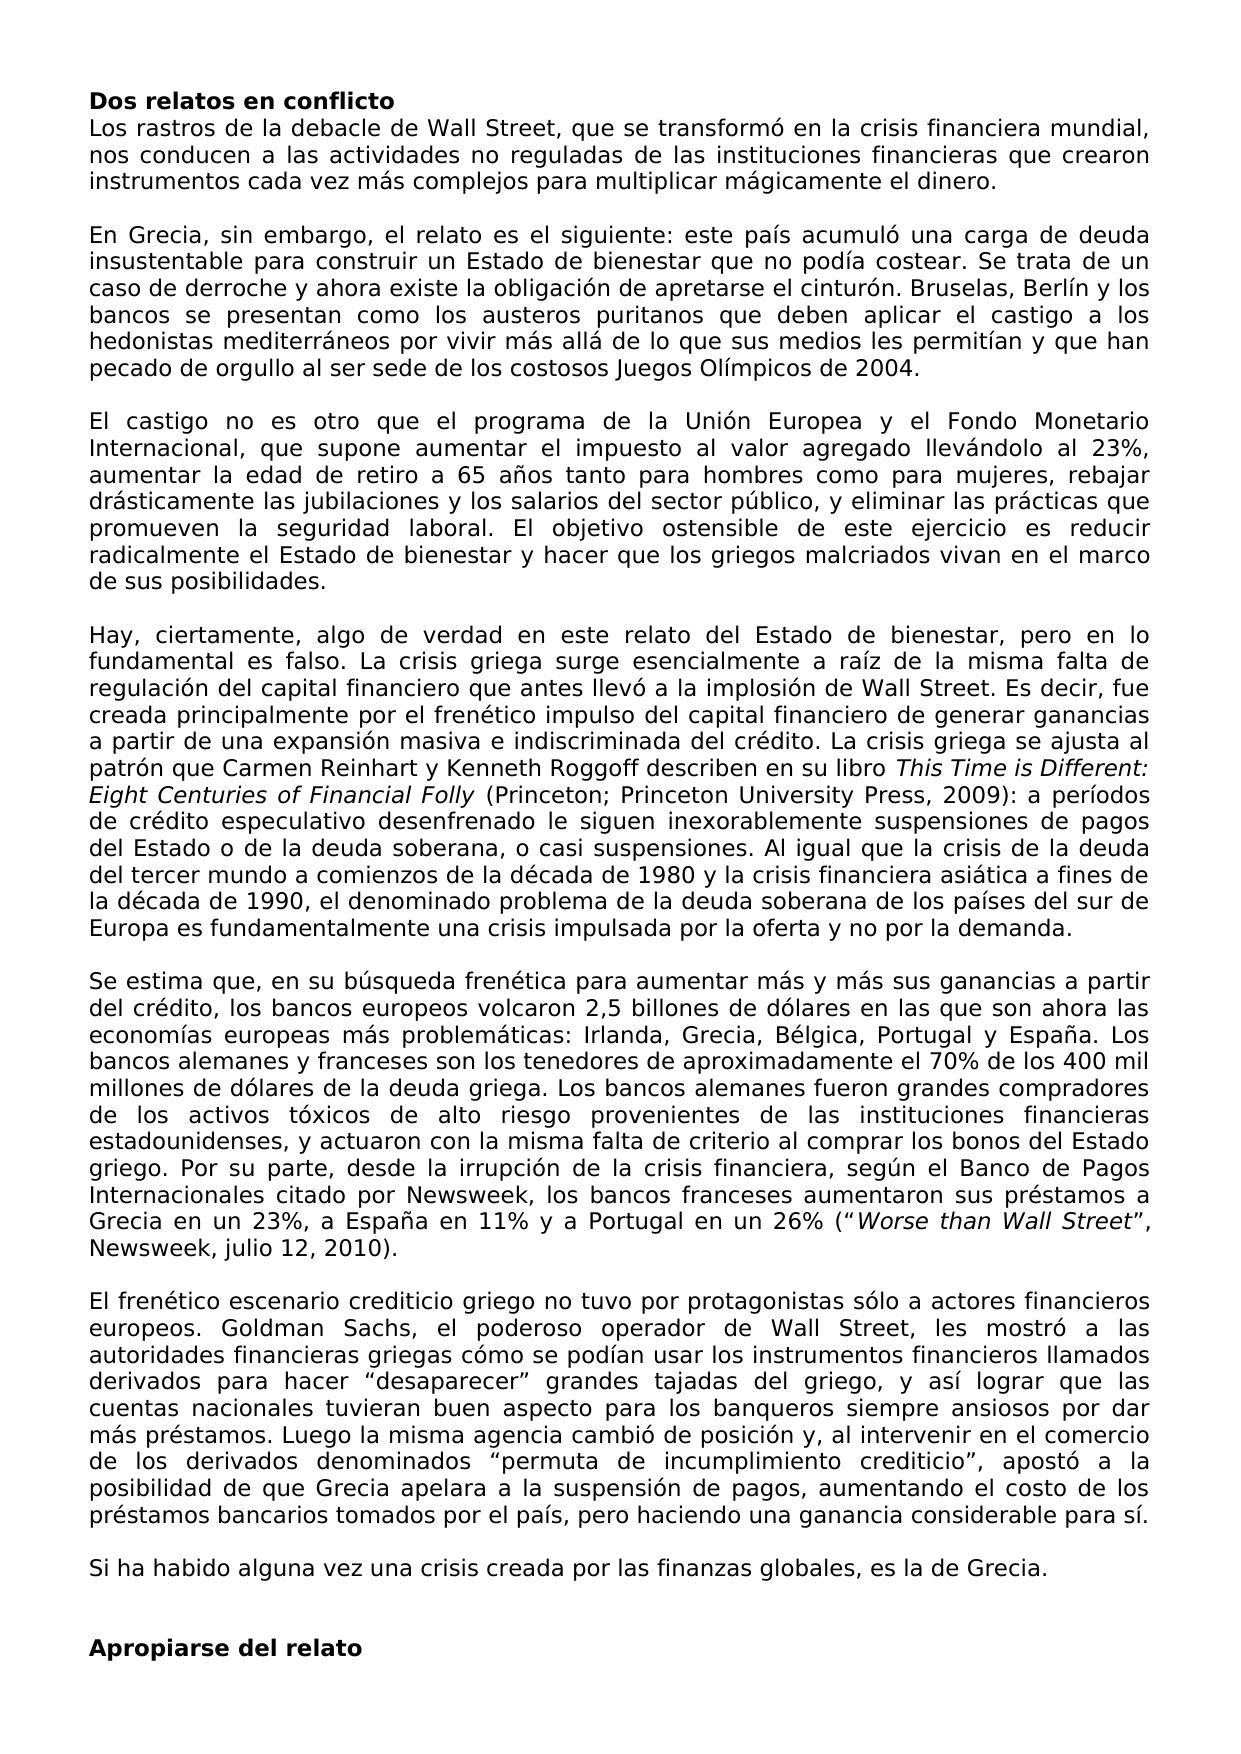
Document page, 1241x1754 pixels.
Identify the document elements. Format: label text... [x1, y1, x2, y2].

text Se estima que, en su búsqueda frenética para aumentar más y más sus ganancias a partir del crédito, los bancos europeos volcaron 2,5 billones de dólares en las que son ahora las economías europeas más problemáticas: Irlanda, Grecia, Bélgica, Portugal y España. Los bancos alemanes y franceses son los tenedores de aproximadamente el 70% de los 400 mil millones de dólares de la deuda griega. Los bancos alemanes fueron grandes compradores de los activos tóxicos de alto riesgo provenientes de las instituciones financieras estadounidenses, y actuaron con la misma falta de criterio al comprar los bonos del Estado griego. Por su parte, desde la irrupción de la crisis financiera, según el Banco de Pagos Internacionales citado por Newsweek, los bancos franceses aumentaron sus préstamos a Grecia en un 23%, a España en 11% y a Portugal en un 26% (“Worse than Wall Street”, Newsweek, julio 12, 2010). [88, 968, 1152, 1262]
text Los rastros de la debacle de Wall Street, que se transformó en la crisis financiera mundial, nos conducen a las actividades no reguladas de las instituciones financieras que crearon instrumentos cada vez más complejos para multiplicar mágicamente el dinero. [88, 115, 1152, 195]
text Si ha habido alguna vez una crisis creada por las finanzas globales, es la de Grecia. [88, 1555, 1152, 1582]
text Dos relatos en conflicto [88, 88, 1152, 115]
text En Grecia, sin embargo, el relato es el siguiente: este país acumuló una carga de deuda insustentable para construir un Estado de bienestar que no podía costear. Se trata de un caso de derroche y ahora existe la obligación de apretarse el cinturón. Bruselas, Berlín y los bancos se presentan como los austeros puritanos que deben aplicar el castigo a los hedonistas mediterráneos por vivir más allá de lo que sus medios les permitían y que han pecado de orgullo al ser sede de los costosos Juegos Olímpicos de 2004. [88, 222, 1152, 382]
text Apropiarse del relato [88, 1635, 1152, 1662]
text El castigo no es otro que el programa de la Unión Europea y el Fondo Monetario Internacional, que supone aumentar el impuesto al valor agregado llevándolo al 23%, aumentar la edad de retiro a 65 años tanto para hombres como para mujeres, rebajar drásticamente las jubilaciones y los salarios del sector público, y eliminar las prácticas que promueven la seguridad laboral. El objetivo ostensible de este ejercicio es reducir radicalmente el Estado de bienestar y hacer que los griegos malcriados vivan en el marco de sus posibilidades. [88, 408, 1152, 595]
text El frenético escenario crediticio griego no tuvo por protagonistas sólo a actores financieros europeos. Goldman Sachs, el poderoso operador de Wall Street, les mostró a las autoridades financieras griegas cómo se podían usar los instrumentos financieros llamados derivados para hacer “desaparecer” grandes tajadas del griego, y así lograr que las cuentas nacionales tuvieran buen aspecto para los banqueros siempre ansiosos por dar más préstamos. Luego la misma agencia cambió de posición y, al intervenir en el comercio de los derivados denominados “permuta de incumplimiento crediticio”, apostó a la posibilidad de que Grecia apelara a la suspensión de pagos, aumentando el costo de los préstamos bancarios tomados por el país, pero haciendo una ganancia considerable para sí. [88, 1288, 1152, 1528]
text Hay, ciertamente, algo de verdad en este relato del Estado de bienestar, pero en lo fundamental es falso. La crisis griega surge esencialmente a raíz de la misma falta de regulación del capital financiero que antes llevó a la implosión de Wall Street. Es decir, fue creada principalmente por el frenético impulso del capital financiero de generar ganancias a partir de una expansión masiva e indiscriminada del crédito. La crisis griega se ajusta al patrón que Carmen Reinhart y Kenneth Roggoff describen en su libro This Time is Different: Eight Centuries of Financial Folly (Princeton; Princeton University Press, 2009): a períodos de crédito especulativo desenfrenado le siguen inexorablemente suspensiones de pagos del Estado o de la deuda soberana, o casi suspensiones. Al igual que la crisis de la deuda del tercer mundo a comienzos de la década de 1980 y la crisis financiera asiática a fines de la década de 1990, el denominado problema de la deuda soberana de los países del sur de Europa es fundamentalmente una crisis impulsada por la oferta y no por la demanda. [88, 622, 1152, 942]
